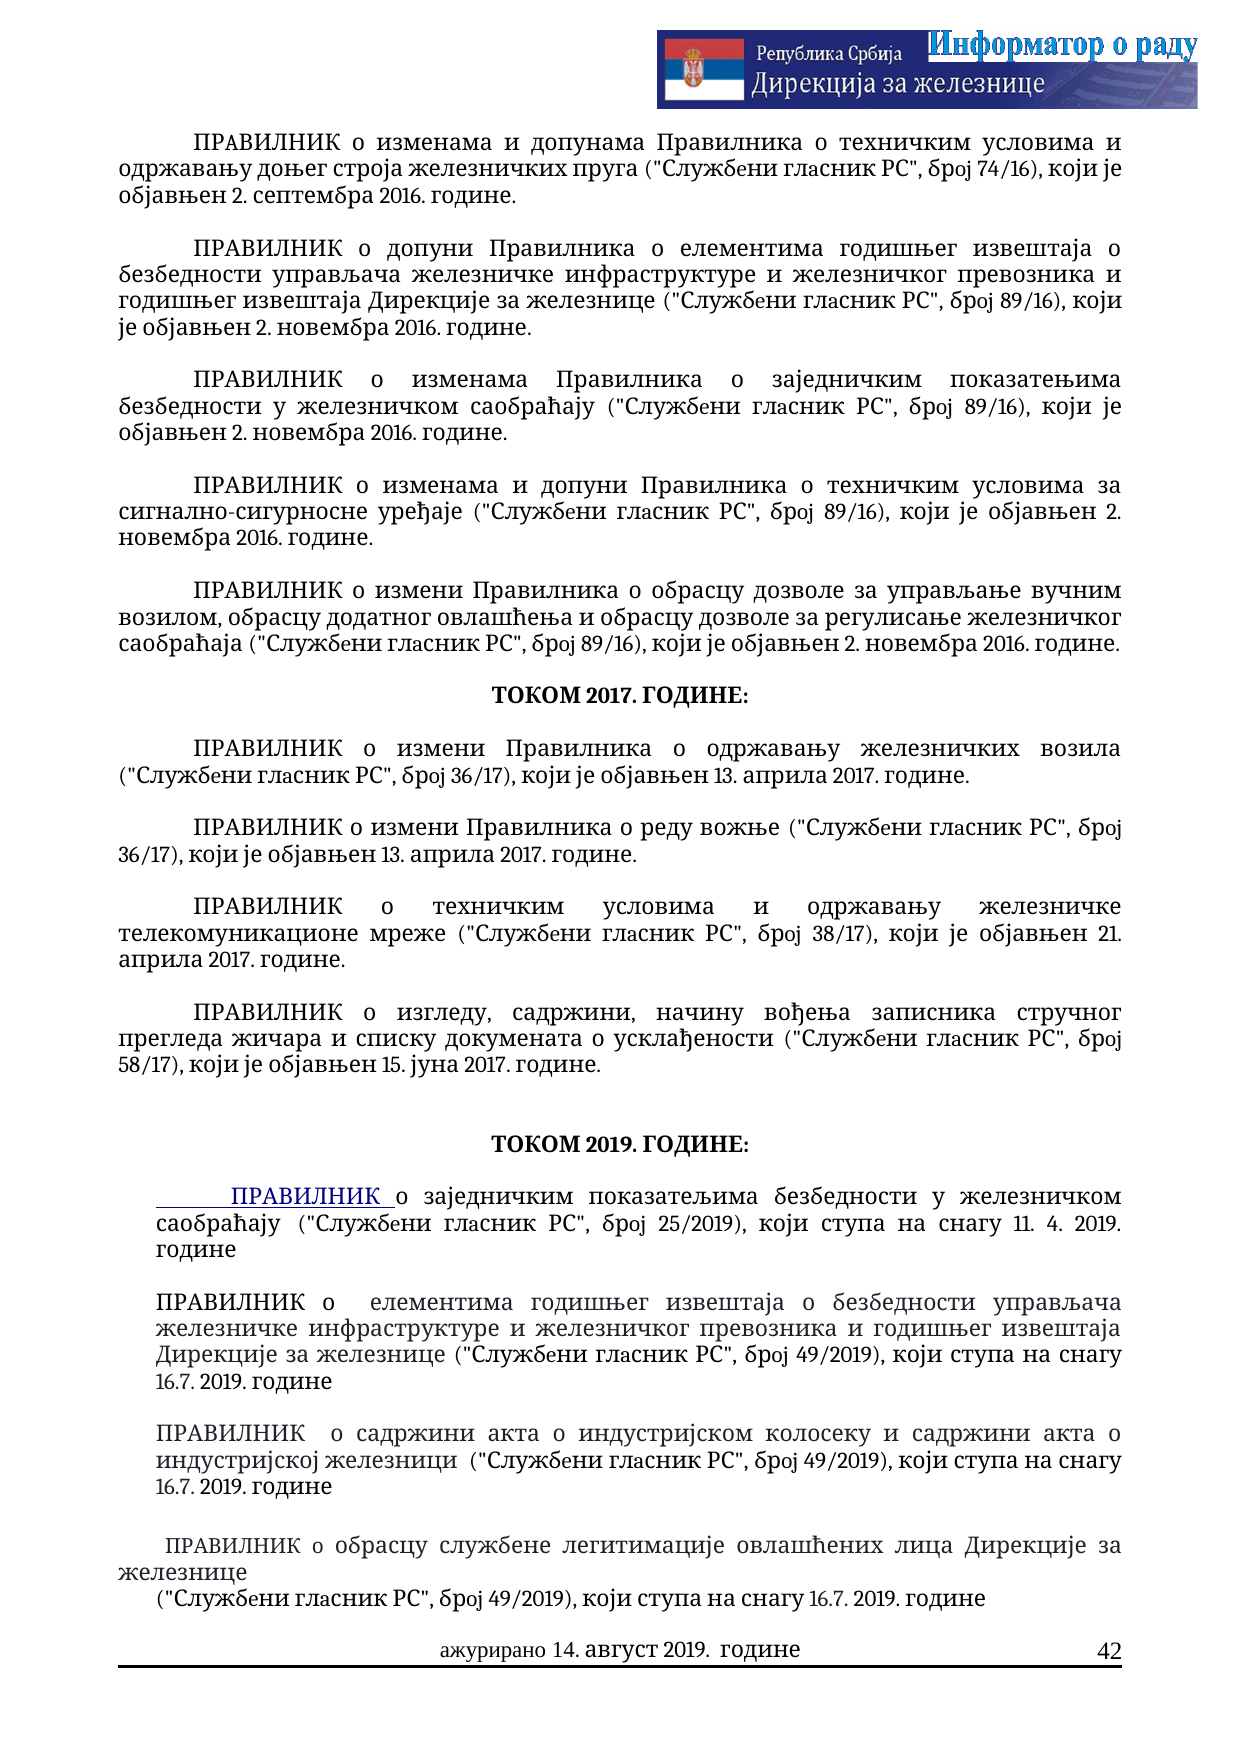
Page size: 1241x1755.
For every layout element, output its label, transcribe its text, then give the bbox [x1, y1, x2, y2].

text ПРАВИЛНИК о измени Правилника о одржавању железничких возила ("Службeни глaсник РС", брoj 36/17), који је објавњен 13. априла 2017. године. [118, 736, 1122, 789]
text ПРАВИЛНИК о изгледу, садржини, начину вођења записника стручног прегледа жичара и списку докумената о усклађености ("Службeни глaсник РС", брoj 58/17), који је објавњен 15. јуна 2017. године. [118, 999, 1122, 1079]
text ПРАВИЛНИК о измени Правилника о обрасцу дозволе за управљање вучним возилом, обрасцу додатног овлашћења и обрасцу дозволе за регулисање железничког саобраћаја ("Службeни глaсник РС", брoj 89/16), који је објавњен 2. новембра 2016. године. [118, 578, 1122, 657]
text ПРАВИЛНИК о елементима годишњег извештаја о безбедности управљача железничке инфраструктуре и железничког превозника и годишњег извештаја Дирекције за железнице ("Службeни глaсник РС", брoj 49/2019), који ступа на снагу 16.7. 2019. године [156, 1289, 1122, 1395]
text ПРАВИЛНИК о заједничким показатељима безбедности у железничком саобраћају ("Службeни глaсник РС", брoj 25/2019), који ступа на снагу 11. 4. 2019. године [156, 1184, 1122, 1263]
text ПРАВИЛНИК о садржини акта о индустријском колосеку и садржини акта о индустријској железници ("Службeни глaсник РС", брoj 49/2019), који ступа на снагу 16.7. 2019. године [156, 1421, 1122, 1500]
text ПРАВИЛНИК о измени Правилника о реду вожње ("Службeни глaсник РС", брoj 36/17), који је објавњен 13. априла 2017. године. [118, 815, 1122, 868]
text ПРАВИЛНИК о обрасцу службене легитимације овлашћених лица Дирекције за железнице [118, 1533, 1122, 1586]
text ("Службeни глaсник РС", брoj 49/2019), који ступа на снагу 16.7. 2019. године [156, 1586, 1122, 1612]
text ПРАВИЛНИК о изменама Правилника о заједничким показатењима безбедности у железничком саобраћају ("Службeни глaсник РС", брoj 89/16), који је објавњен 2. новембра 2016. године. [118, 367, 1122, 446]
text ТОКОМ 2019. ГОДИНЕ: [118, 1131, 1122, 1158]
text ТОКОМ 2017. ГОДИНЕ: [118, 683, 1122, 710]
text ПРAВИЛНИК о изменама и допунама Правилника о техничким условима и одржавању доњег строја железничких пруга ("Службeни глaсник РС", брoj 74/16), који је објавњен 2. септембра 2016. године. [118, 130, 1122, 209]
text ПРАВИЛНИК о техничким условима и одржавању железничке телекомуникационе мреже ("Службeни глaсник РС", брoj 38/17), који је објавњен 21. априла 2017. године. [118, 894, 1122, 973]
text ПРАВИЛНИК о допуни Правилника о елементима годишњег извештаја о безбедности управљача железничке инфраструктуре и железничког превозника и годишњег извештаја Дирекције за железнице ("Службeни глaсник РС", брoj 89/16), који је објавњен 2. новембра 2016. године. [118, 235, 1122, 341]
text ПРАВИЛНИК о изменама и допуни Правилника о техничким условима за сигнално-сигурносне уређаје ("Службeни глaсник РС", брoj 89/16), који је објавњен 2. новембра 2016. године. [118, 472, 1122, 552]
